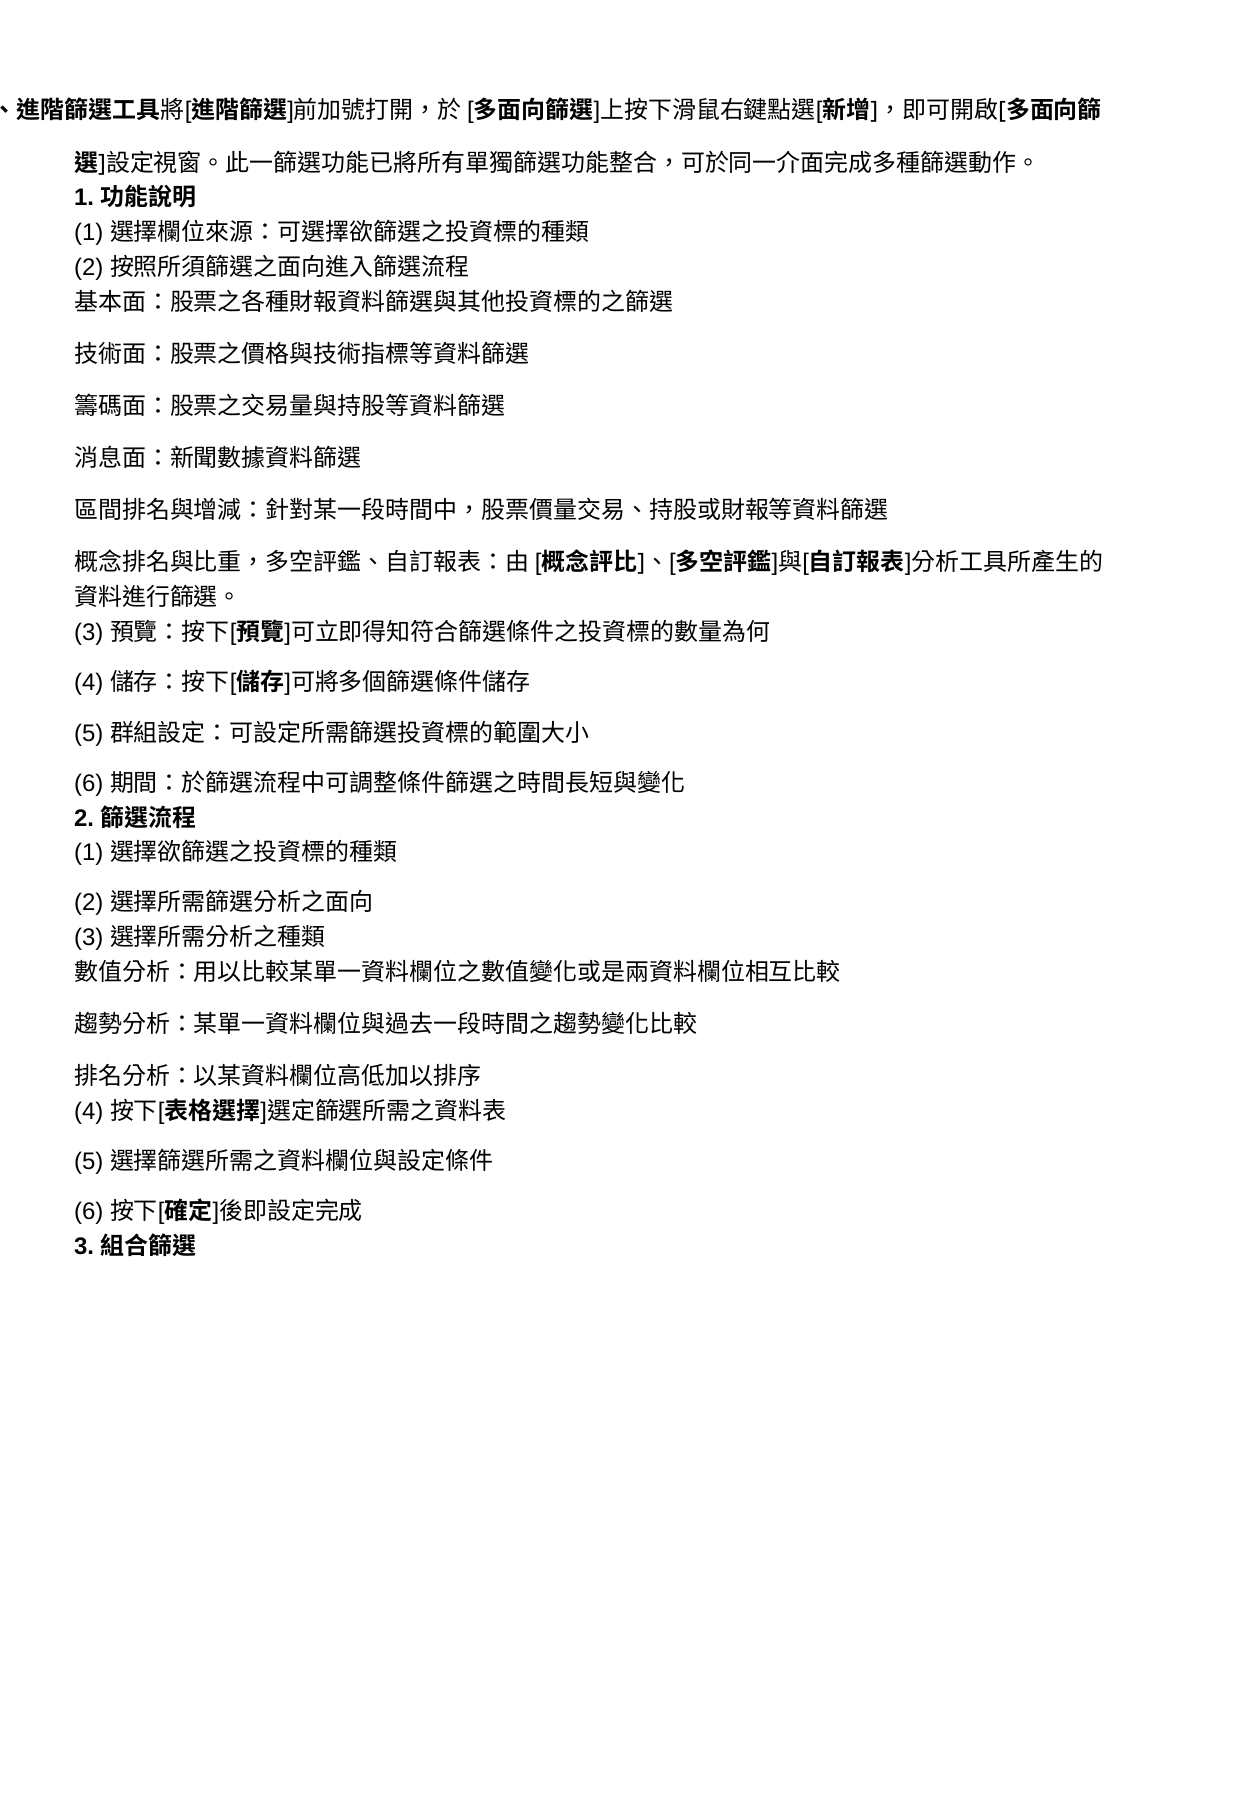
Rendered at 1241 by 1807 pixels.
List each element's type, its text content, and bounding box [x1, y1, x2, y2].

text 趨勢分析：某單一資料欄位與過去一段時間之趨勢變化比較 [74, 1004, 1122, 1039]
text 2. 篩選流程 [74, 798, 1122, 833]
text 排名分析：以某資料欄位高低加以排序 [74, 1057, 1122, 1092]
text 區間排名與增減：針對某一段時間中，股票價量交易、持股或財報等資料篩選 [74, 491, 1122, 526]
text (3) 預覽：按下[預覽]可立即得知符合篩選條件之投資標的數量為何 [74, 612, 1122, 647]
text 五、進階篩選工具將[進階篩選]前加號打開，於 [多面向篩選]上按下滑鼠右鍵點選[新增]，即可開啟[多面向篩選]設定視窗。此一篩選功能已將所有單獨篩選功能整合，可於同一介面完成多種篩選動作。 [0, 74, 1122, 178]
text (6) 按下[確定]後即設定完成 [74, 1192, 1122, 1227]
text 3. 組合篩選 [74, 1227, 1122, 1261]
text (5) 群組設定：可設定所需篩選投資標的範圍大小 [74, 713, 1122, 748]
text 數值分析：用以比較某單一資料欄位之數值變化或是兩資料欄位相互比較 [74, 952, 1122, 987]
text 基本面：股票之各種財報資料篩選與其他投資標的之篩選 [74, 282, 1122, 317]
text (5) 選擇篩選所需之資料欄位與設定條件 [74, 1142, 1122, 1176]
text (2) 按照所須篩選之面向進入篩選流程 [74, 247, 1122, 282]
text (2) 選擇所需篩選分析之面向 [74, 883, 1122, 918]
text (4) 按下[表格選擇]選定篩選所需之資料表 [74, 1092, 1122, 1126]
text (1) 選擇欲篩選之投資標的種類 [74, 833, 1122, 867]
text (6) 期間：於篩選流程中可調整條件篩選之時間長短與變化 [74, 763, 1122, 798]
text 籌碼面：股票之交易量與持股等資料篩選 [74, 386, 1122, 421]
text (4) 儲存：按下[儲存]可將多個篩選條件儲存 [74, 663, 1122, 697]
text (3) 選擇所需分析之種類 [74, 918, 1122, 952]
text 技術面：股票之價格與技術指標等資料篩選 [74, 334, 1122, 369]
text (1) 選擇欄位來源：可選擇欲篩選之投資標的種類 [74, 213, 1122, 247]
text 消息面：新聞數據資料篩選 [74, 439, 1122, 473]
text 概念排名與比重，多空評鑑、自訂報表：由 [概念評比]、[多空評鑑]與[自訂報表]分析工具所產生的資料進行篩選。 [74, 543, 1122, 612]
text 1. 功能說明 [74, 178, 1122, 213]
